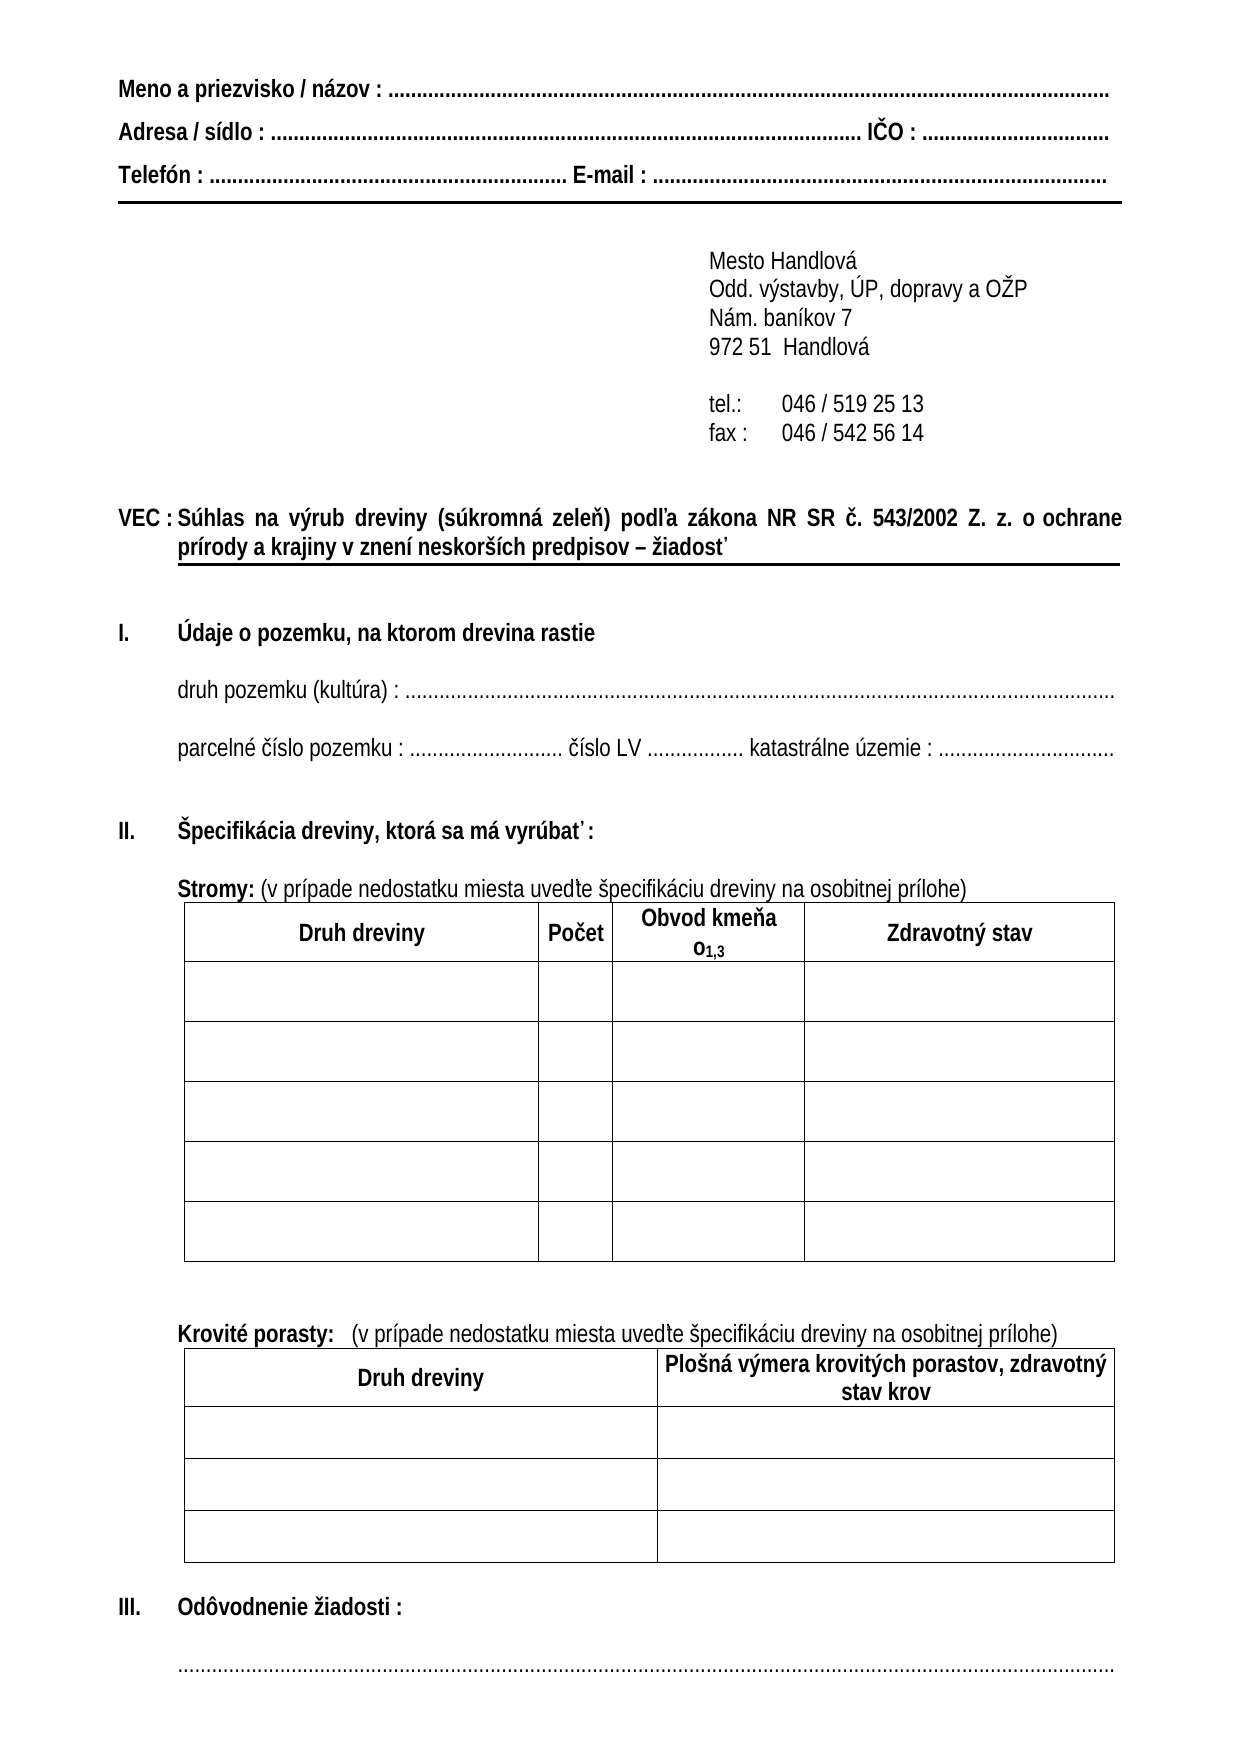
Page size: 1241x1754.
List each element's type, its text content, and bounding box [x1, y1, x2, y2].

table_cell [185, 1459, 657, 1510]
table_cell [805, 1202, 1114, 1261]
text druh pozemku (kultúra) : ............................................................................................................................. [177, 675, 1122, 704]
table_cell [805, 962, 1114, 1021]
text fax : 046 / 542 56 14 [634, 417, 1122, 446]
table_cell [805, 1022, 1114, 1081]
table_cell [658, 1459, 1114, 1510]
table_cell [185, 1511, 657, 1562]
table_cell [658, 1407, 1114, 1458]
table_cell [539, 1082, 612, 1141]
text ..................................................................................................................................................................... [177, 1649, 1122, 1678]
table_cell [185, 1202, 538, 1261]
table_header Druh dreviny [185, 1349, 657, 1406]
table_cell [539, 1202, 612, 1261]
table_cell [539, 1142, 612, 1201]
text Mesto Handlová [634, 246, 1122, 274]
text Stromy: (v prípade nedostatku miesta uveďte špecifikáciu dreviny na osobitnej prílohe) [118, 874, 1122, 902]
text Krovité porasty: (v prípade nedostatku miesta uveďte špecifikáciu dreviny na osobitnej prílohe) [118, 1319, 1122, 1348]
text Nám. baníkov 7 [634, 303, 1122, 332]
table_cell [185, 1142, 538, 1201]
list Údaje o pozemku, na ktorom drevina rastie [118, 618, 1122, 647]
text 972 51 Handlová [634, 332, 1122, 360]
table_cell [613, 1142, 804, 1201]
table_header Druh dreviny [185, 903, 538, 961]
table_cell [613, 962, 804, 1021]
table_cell [185, 1407, 657, 1458]
table_cell [613, 1082, 804, 1141]
table_cell [805, 1142, 1114, 1201]
table_cell [185, 962, 538, 1021]
table_cell [539, 962, 612, 1021]
table_cell [539, 1022, 612, 1081]
table_cell [658, 1511, 1114, 1562]
list Špecifikácia dreviny, ktorá sa má vyrúbať : [118, 816, 1122, 845]
table_cell [185, 1022, 538, 1081]
table_cell [613, 1202, 804, 1261]
text Odd. výstavby, ÚP, dopravy a OŽP [634, 274, 1122, 303]
table_header Počet [539, 903, 612, 961]
text tel.: 046 / 519 25 13 [634, 389, 1122, 417]
table_cell [613, 1022, 804, 1081]
table_cell [185, 1082, 538, 1141]
list Odôvodnenie žiadosti : [118, 1592, 1122, 1621]
table_cell [805, 1082, 1114, 1141]
text parcelné číslo pozemku : ........................... číslo LV ................. katastrálne územie : ............................... [118, 733, 1122, 761]
table_header Plošná výmera krovitých porastov, zdravotný stav krov [658, 1349, 1114, 1406]
text VEC : Súhlas na výrub dreviny (súkromná zeleň) podľa zákona NR SR č. 543/2002 Z. z. o ochrane prírody a krajiny v znení neskorších predpisov – žiadosť [118, 503, 1122, 561]
table_header Zdravotný stav [805, 903, 1114, 961]
table_header Obvod kmeňa o1,3 [613, 903, 804, 961]
